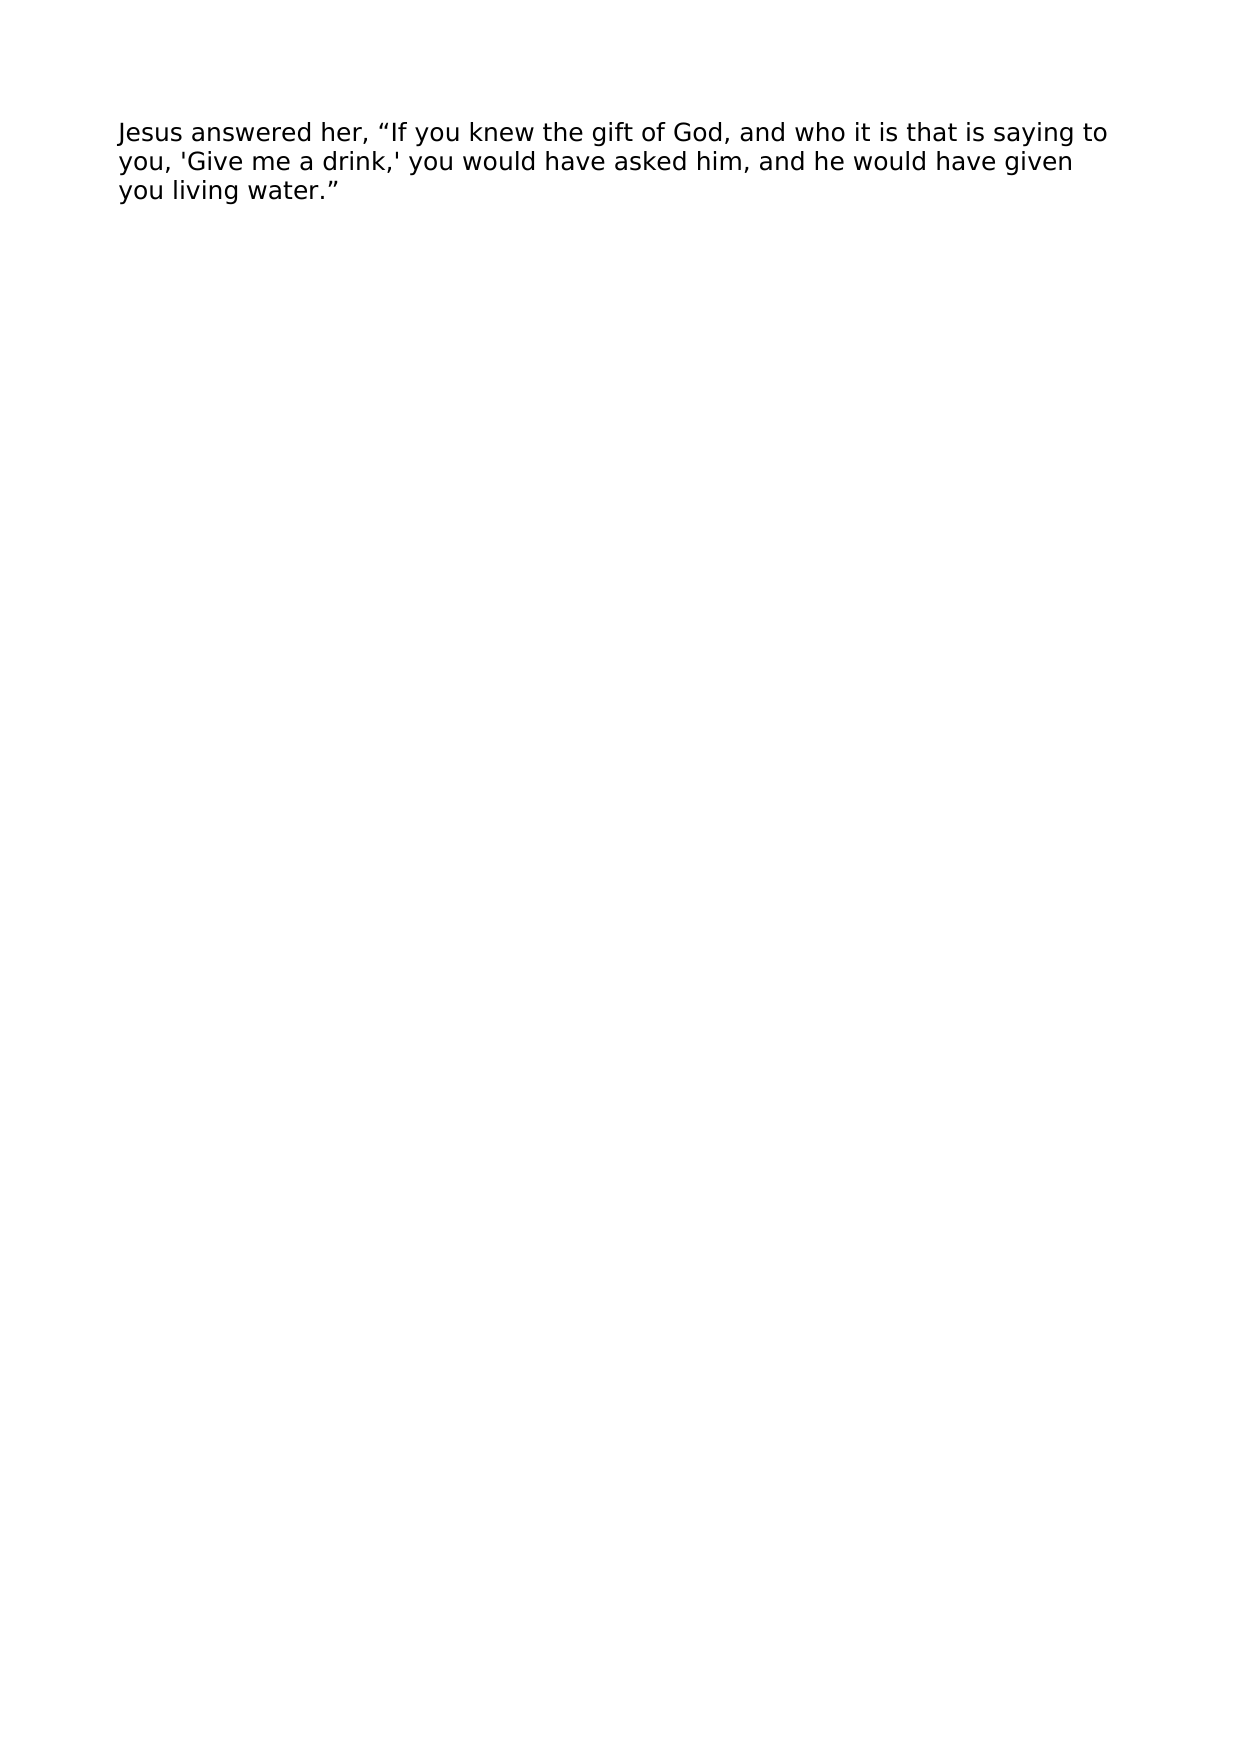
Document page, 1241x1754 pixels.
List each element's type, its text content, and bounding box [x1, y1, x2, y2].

text Jesus answered her, “If you knew the gift of God, and who it is that is saying to you, 'Give me a drink,' you would have asked him, and he would have given you living water.” [118, 118, 1122, 206]
